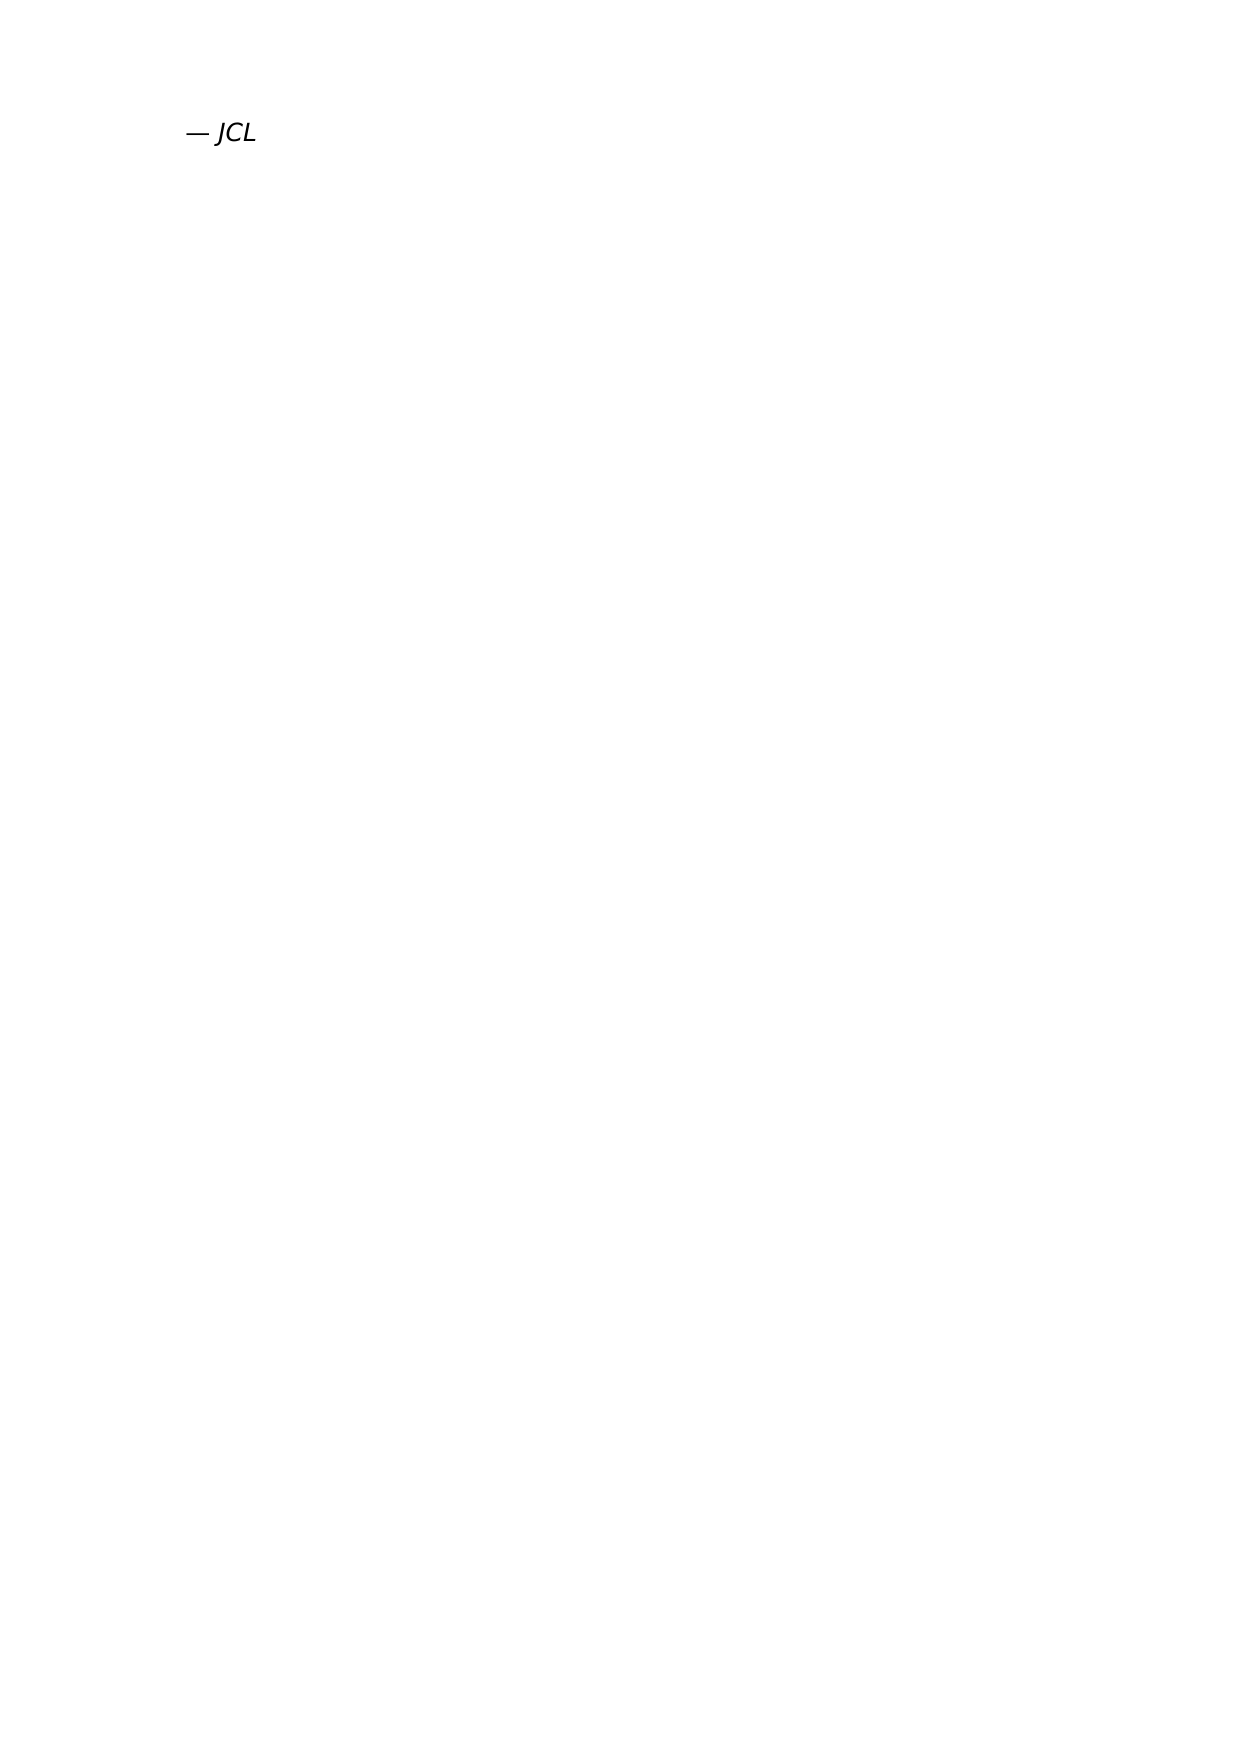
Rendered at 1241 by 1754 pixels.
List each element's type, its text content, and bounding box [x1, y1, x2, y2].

text — JCL [177, 118, 1122, 147]
